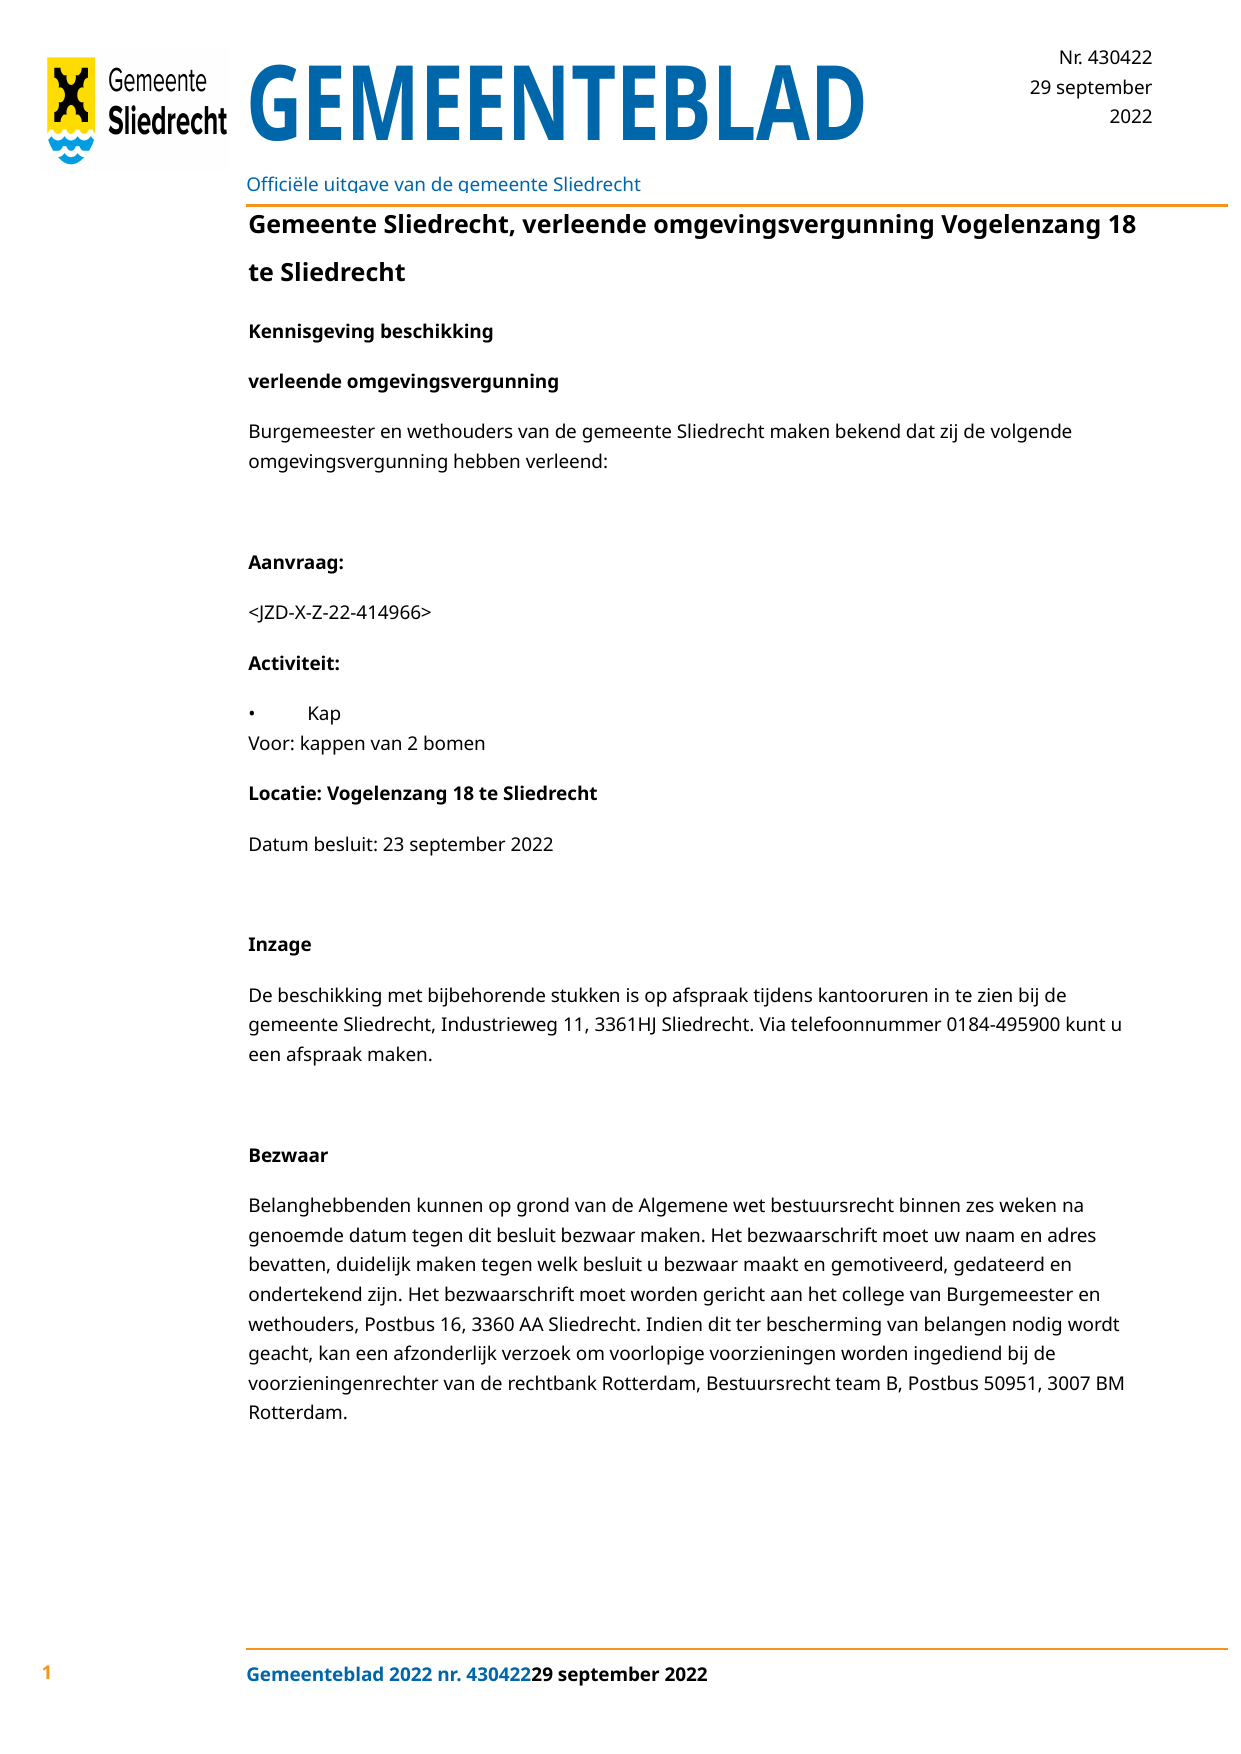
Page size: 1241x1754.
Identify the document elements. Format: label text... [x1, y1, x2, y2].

picture [41, 47, 231, 172]
text Kennisgeving beschikking [248, 318, 1152, 344]
text Voor: kappen van 2 bomen [248, 730, 1152, 756]
text Aanvraag: [248, 549, 1152, 575]
list Kap [248, 700, 1152, 726]
text Gemeente Sliedrecht, verleende omgevingsvergunning Vogelenzang 18 te Sliedrecht [248, 207, 1152, 288]
text Belanghebbenden kunnen op grond van de Algemene wet bestuursrecht binnen zes weken na genoemde datum tegen dit besluit bezwaar maken. Het bezwaarschrift moet uw naam en adres bevatten, duidelijk maken tegen welk besluit u bezwaar maakt en gemotiveerd, gedateerd en ondertekend zijn. Het bezwaarschrift moet worden gericht aan het college van Burgemeester en wethouders, Postbus 16, 3360 AA Sliedrecht. Indien dit ter bescherming van belangen nodig wordt geacht, kan een afzonderlijk verzoek om voorlopige voorzieningen worden ingediend bij de voorzieningenrechter van de rechtbank Rotterdam, Bestuursrecht team B, Postbus 50951, 3007 BM Rotterdam. [248, 1192, 1152, 1425]
text <JZD-X-Z-22-414966> [248, 599, 1152, 625]
text Burgemeester en wethouders van de gemeente Sliedrecht maken bekend dat zij de volgende omgevingsvergunning hebben verleend: [248, 419, 1152, 474]
text verleende omgevingsvergunning [248, 368, 1152, 394]
text Inzage [248, 932, 1152, 957]
text Activiteit: [248, 650, 1152, 676]
text De beschikking met bijbehorende stukken is op afspraak tijdens kantooruren in te zien bij de gemeente Sliedrecht, Industrieweg 11, 3361HJ Sliedrecht. Via telefoonnummer 0184-495900 kunt u een afspraak maken. [248, 982, 1152, 1067]
text Locatie: Vogelenzang 18 te Sliedrecht [248, 780, 1152, 806]
text Bezwaar [248, 1142, 1152, 1168]
text Datum besluit: 23 september 2022 [248, 831, 1152, 857]
